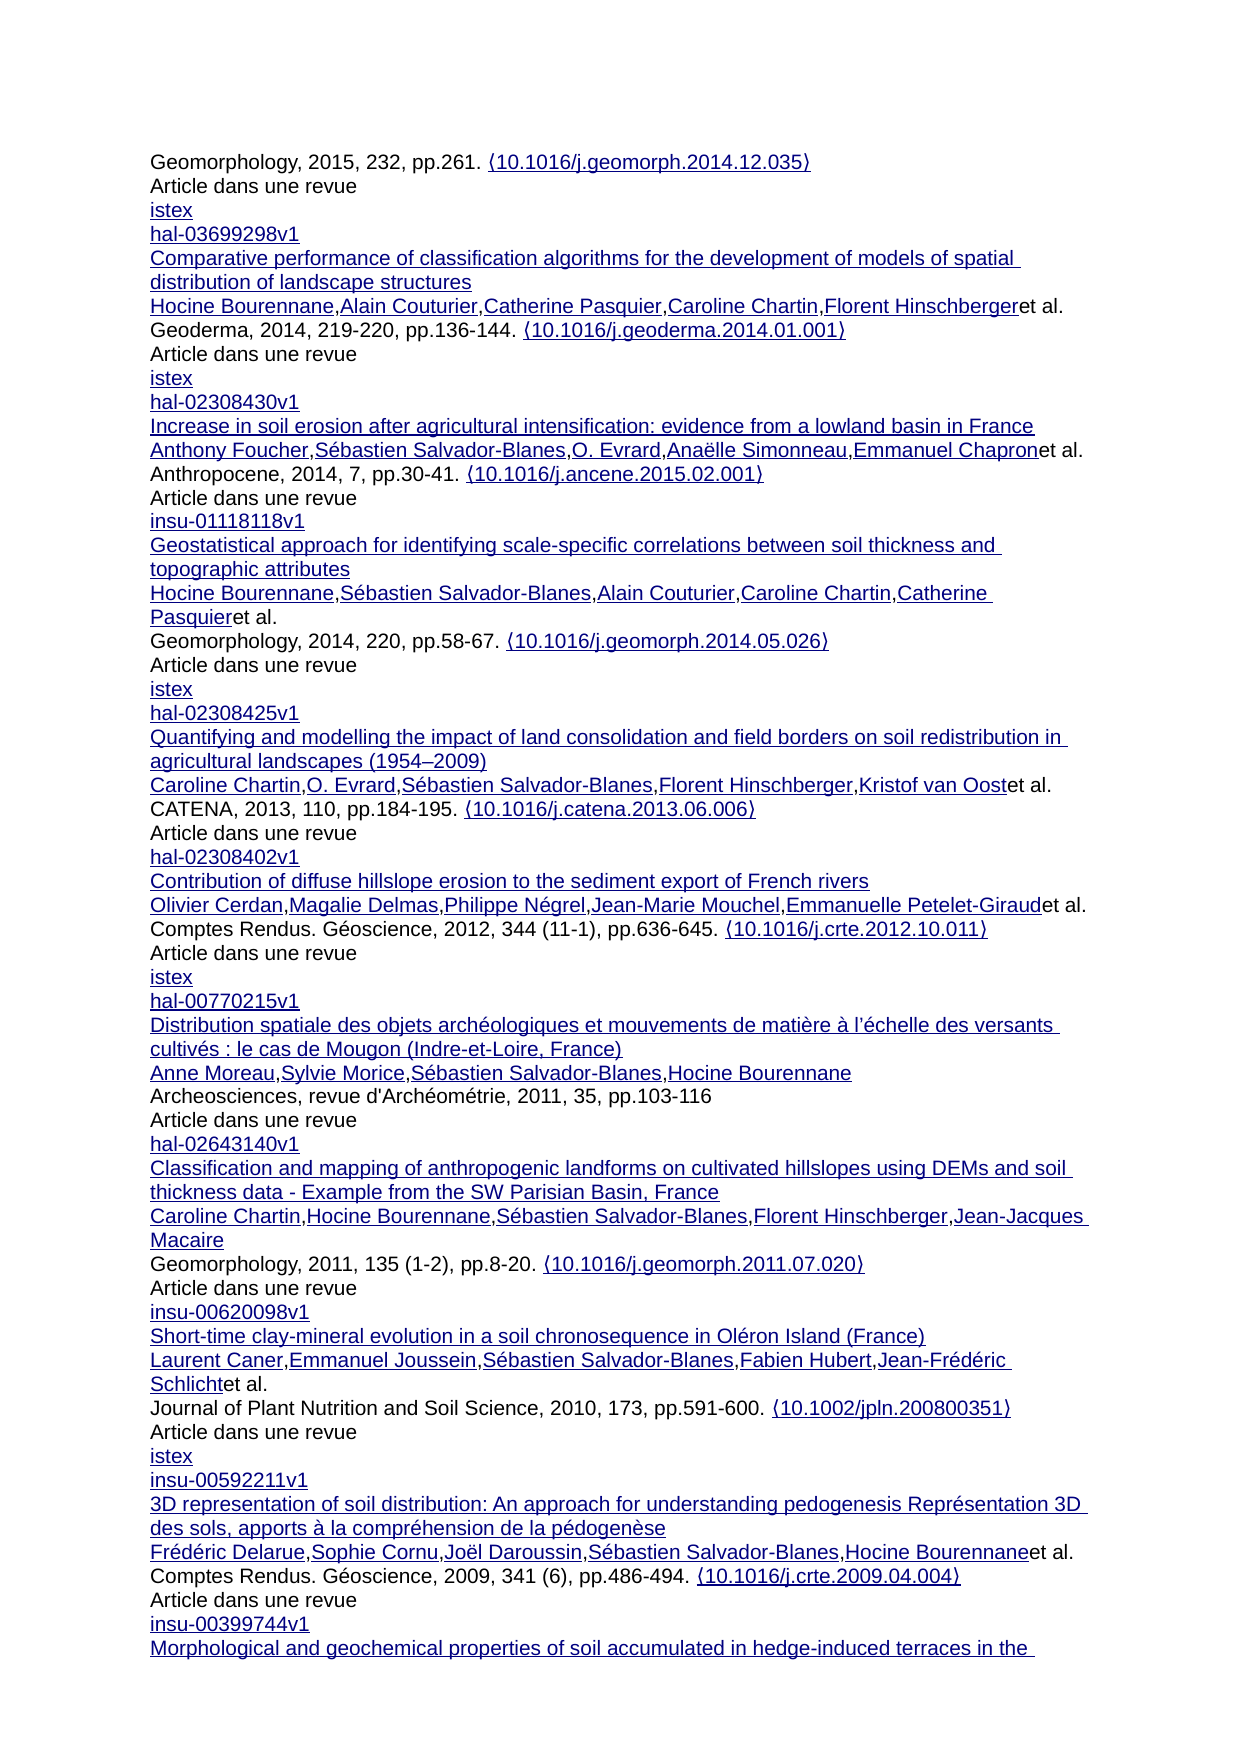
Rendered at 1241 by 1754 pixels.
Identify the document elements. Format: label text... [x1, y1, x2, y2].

table_cell Classification and mapping of anthropogenic landforms on cultivated hillslopes using DEMs and soil thickness data - Example from the SW Parisian Basin, France Caroline Chartin,Hocine Bourennane,Sébastien Salvador-Blanes,Florent Hinschberger,Jean-Jacques Macaire Geomorphology, 2011, 135 (1-2), pp.8-20. ⟨10.1016/j.geomorph.2011.07.020⟩ Article dans une revue insu-00620098v1 [150, 1156, 1090, 1324]
table_cell Comparative performance of classification algorithms for the development of models of spatial distribution of landscape structures Hocine Bourennane,Alain Couturier,Catherine Pasquier,Caroline Chartin,Florent Hinschbergeret al. Geoderma, 2014, 219-220, pp.136-144. ⟨10.1016/j.geoderma.2014.01.001⟩ Article dans une revue istex hal-02308430v1 [150, 246, 1090, 413]
table_cell Quantifying and modelling the impact of land consolidation and field borders on soil redistribution in agricultural landscapes (1954–2009) Caroline Chartin,O. Evrard,Sébastien Salvador-Blanes,Florent Hinschberger,Kristof van Oostet al. CATENA, 2013, 110, pp.184-195. ⟨10.1016/j.catena.2013.06.006⟩ Article dans une revue hal-02308402v1 [150, 725, 1090, 869]
table_cell 3D representation of soil distribution: An approach for understanding pedogenesis Représentation 3D des sols, apports à la compréhension de la pédogenèse Frédéric Delarue,Sophie Cornu,Joël Daroussin,Sébastien Salvador-Blanes,Hocine Bourennaneet al. Comptes Rendus. Géoscience, 2009, 341 (6), pp.486-494. ⟨10.1016/j.crte.2009.04.004⟩ Article dans une revue insu-00399744v1 [150, 1492, 1090, 1635]
table_cell Contribution of diffuse hillslope erosion to the sediment export of French rivers Olivier Cerdan,Magalie Delmas,Philippe Négrel,Jean-Marie Mouchel,Emmanuelle Petelet-Giraudet al. Comptes Rendus. Géoscience, 2012, 344 (11-1), pp.636-645. ⟨10.1016/j.crte.2012.10.011⟩ Article dans une revue istex hal-00770215v1 [150, 869, 1090, 1012]
table_cell Morphological and geochemical properties of soil accumulated in hedge-induced terraces in the [150, 1635, 1090, 1659]
table_cell Geostatistical approach for identifying scale-specific correlations between soil thickness and topographic attributes Hocine Bourennane,Sébastien Salvador-Blanes,Alain Couturier,Caroline Chartin,Catherine Pasquieret al. Geomorphology, 2014, 220, pp.58-67. ⟨10.1016/j.geomorph.2014.05.026⟩ Article dans une revue istex hal-02308425v1 [150, 533, 1090, 725]
table_cell Distribution spatiale des objets archéologiques et mouvements de matière à l’échelle des versants cultivés : le cas de Mougon (Indre-et-Loire, France) Anne Moreau,Sylvie Morice,Sébastien Salvador-Blanes,Hocine Bourennane Archeosciences, revue d'Archéométrie, 2011, 35, pp.103-116 Article dans une revue hal-02643140v1 [150, 1013, 1090, 1156]
table_cell Increase in soil erosion after agricultural intensification: evidence from a lowland basin in France Anthony Foucher,Sébastien Salvador-Blanes,O. Evrard,Anaëlle Simonneau,Emmanuel Chapronet al. Anthropocene, 2014, 7, pp.30-41. ⟨10.1016/j.ancene.2015.02.001⟩ Article dans une revue insu-01118118v1 [150, 414, 1090, 533]
table_cell Short-time clay-mineral evolution in a soil chronosequence in Oléron Island (France) Laurent Caner,Emmanuel Joussein,Sébastien Salvador-Blanes,Fabien Hubert,Jean-Frédéric Schlichtet al. Journal of Plant Nutrition and Soil Science, 2010, 173, pp.591-600. ⟨10.1002/jpln.200800351⟩ Article dans une revue istex insu-00592211v1 [150, 1324, 1090, 1492]
table_cell Geomorphology, 2015, 232, pp.261. ⟨10.1016/j.geomorph.2014.12.035⟩ Article dans une revue istex hal-03699298v1 [150, 150, 1090, 246]
